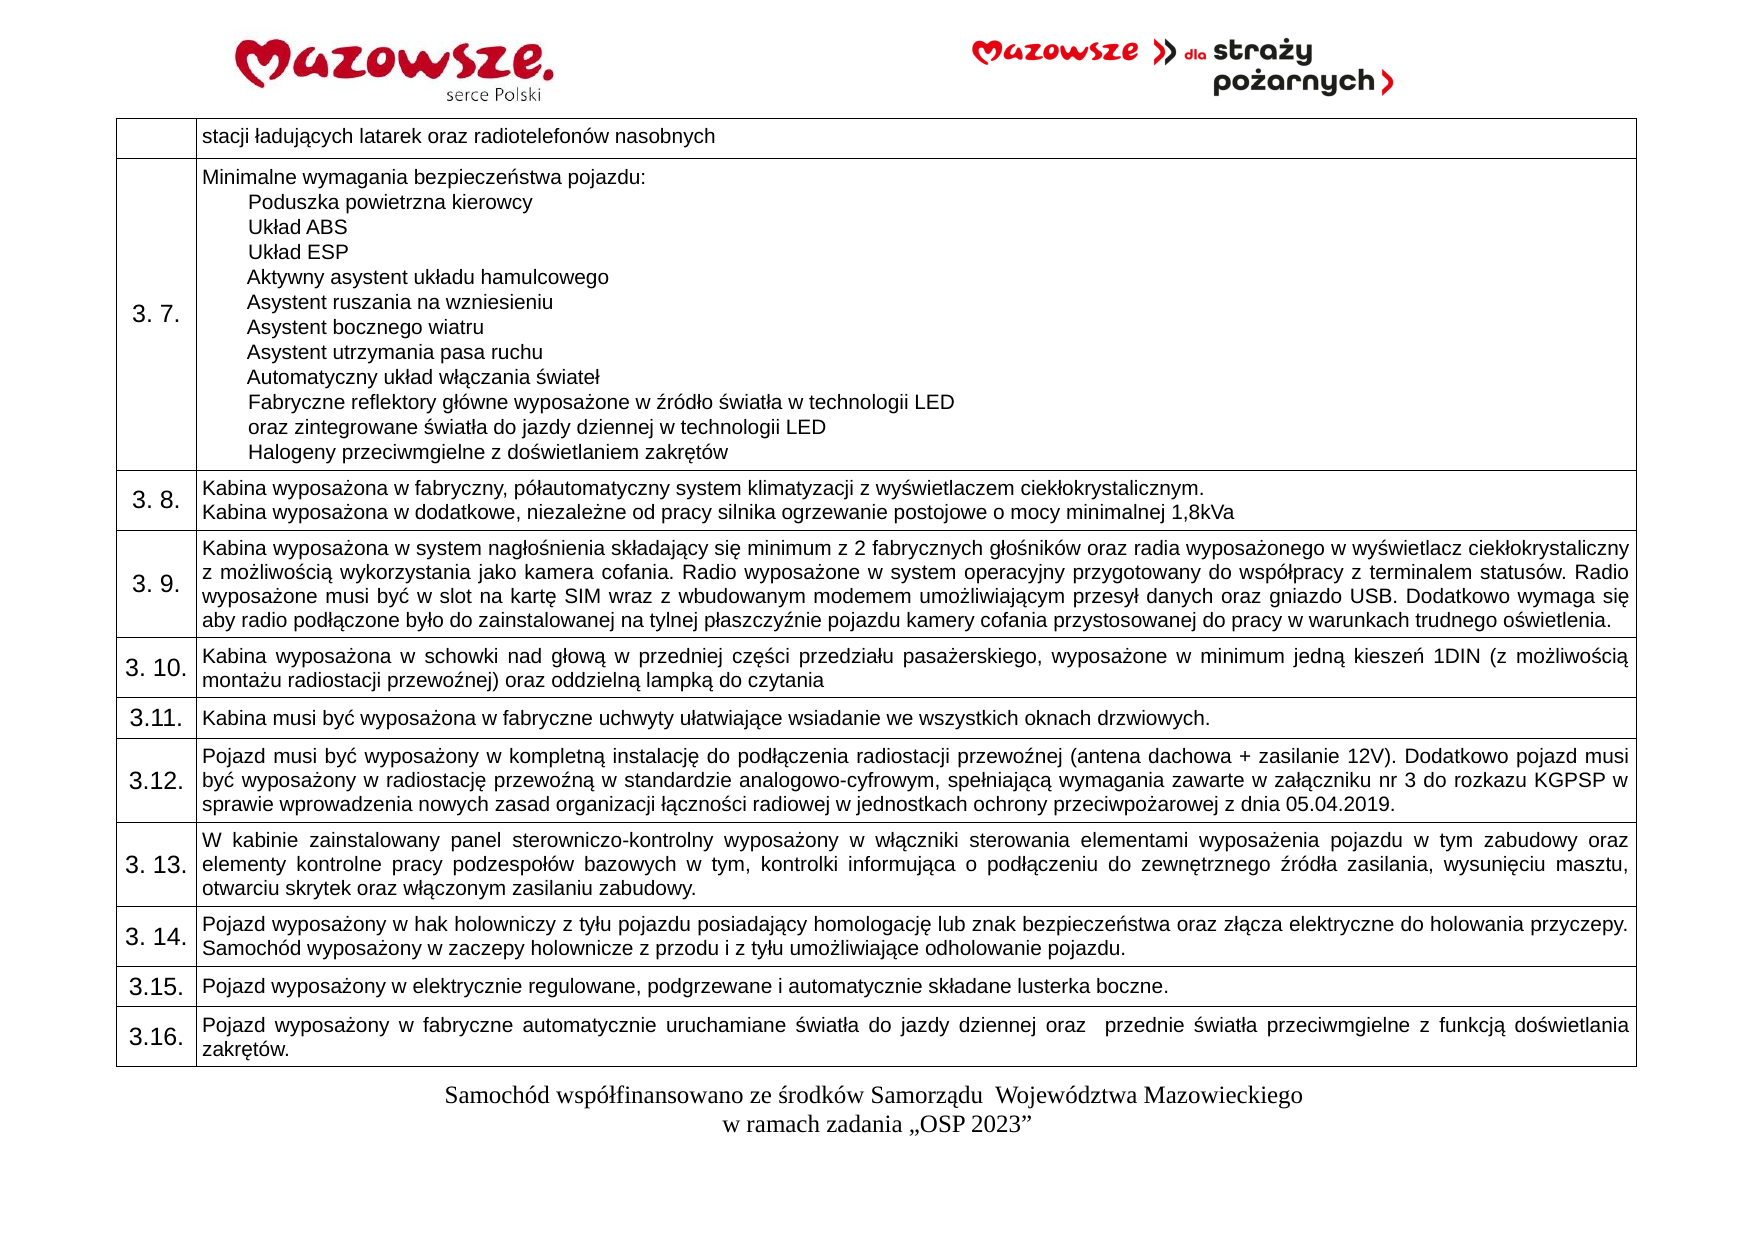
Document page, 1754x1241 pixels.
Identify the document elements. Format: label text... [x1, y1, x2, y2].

table_cell Kabina wyposażona w fabryczny, półautomatyczny system klimatyzacji z wyświetlaczem ciekłokrystalicznym. Kabina wyposażona w dodatkowe, niezależne od pracy silnika ogrzewanie postojowe o mocy minimalnej 1,8kVa [197, 471, 1636, 529]
table_cell Kabina musi być wyposażona w fabryczne uchwyty ułatwiające wsiadanie we wszystkich oknach drzwiowych. [197, 698, 1636, 738]
table_cell [117, 119, 196, 158]
table_cell Minimalne wymagania bezpieczeństwa pojazdu: Poduszka powietrzna kierowcy Układ ABS Układ ESP Aktywny asystent układu hamulcowego Asystent ruszania na wzniesieniu Asystent bocznego wiatru Asystent utrzymania pasa ruchu Automatyczny układ włączania świateł Fabryczne reflektory główne wyposażone w źródło światła w technologii LED oraz zintegrowane światła do jazdy dziennej w technologii LED Halogeny przeciwmgielne z doświetlaniem zakrętów [197, 159, 1636, 469]
table_cell 3. 7. [117, 159, 196, 469]
table_cell Pojazd wyposażony w fabryczne automatycznie uruchamiane światła do jazdy dziennej oraz przednie światła przeciwmgielne z funkcją doświetlania zakrętów. [197, 1007, 1636, 1066]
table_cell Pojazd musi być wyposażony w kompletną instalację do podłączenia radiostacji przewoźnej (antena dachowa + zasilanie 12V). Dodatkowo pojazd musi być wyposażony w radiostację przewoźną w standardzie analogowo-cyfrowym, spełniającą wymagania zawarte w załączniku nr 3 do rozkazu KGPSP w sprawie wprowadzenia nowych zasad organizacji łączności radiowej w jednostkach ochrony przeciwpożarowej z dnia 05.04.2019. [197, 739, 1636, 822]
table_cell 3. 10. [117, 638, 196, 697]
table_cell 3. 14. [117, 907, 196, 966]
table_cell Pojazd wyposażony w hak holowniczy z tyłu pojazdu posiadający homologację lub znak bezpieczeństwa oraz złącza elektryczne do holowania przyczepy. Samochód wyposażony w zaczepy holownicze z przodu i z tyłu umożliwiające odholowanie pojazdu. [197, 907, 1636, 966]
table_cell W kabinie zainstalowany panel sterowniczo-kontrolny wyposażony w włączniki sterowania elementami wyposażenia pojazdu w tym zabudowy oraz elementy kontrolne pracy podzespołów bazowych w tym, kontrolki informująca o podłączeniu do zewnętrznego źródła zasilania, wysunięciu masztu, otwarciu skrytek oraz włączonym zasilaniu zabudowy. [197, 823, 1636, 906]
table_cell 3.12. [117, 739, 196, 822]
table_cell Pojazd wyposażony w elektrycznie regulowane, podgrzewane i automatycznie składane lusterka boczne. [197, 967, 1636, 1006]
table_cell 3.15. [117, 967, 196, 1006]
table_cell 3.11. [117, 698, 196, 738]
table_cell 3. 13. [117, 823, 196, 906]
table_cell stacji ładujących latarek oraz radiotelefonów nasobnych [197, 119, 1636, 158]
table_cell 3. 9. [117, 531, 196, 637]
table_cell Kabina wyposażona w schowki nad głową w przedniej części przedziału pasażerskiego, wyposażone w minimum jedną kieszeń 1DIN (z możliwością montażu radiostacji przewoźnej) oraz oddzielną lampką do czytania [197, 638, 1636, 697]
table_cell Kabina wyposażona w system nagłośnienia składający się minimum z 2 fabrycznych głośników oraz radia wyposażonego w wyświetlacz ciekłokrystaliczny z możliwością wykorzystania jako kamera cofania. Radio wyposażone w system operacyjny przygotowany do współpracy z terminalem statusów. Radio wyposażone musi być w slot na kartę SIM wraz z wbudowanym modemem umożliwiającym przesył danych oraz gniazdo USB. Dodatkowo wymaga się aby radio podłączone było do zainstalowanej na tylnej płaszczyźnie pojazdu kamery cofania przystosowanej do pracy w warunkach trudnego oświetlenia. [197, 531, 1636, 637]
table_cell 3. 8. [117, 471, 196, 529]
table_cell 3.16. [117, 1007, 196, 1066]
